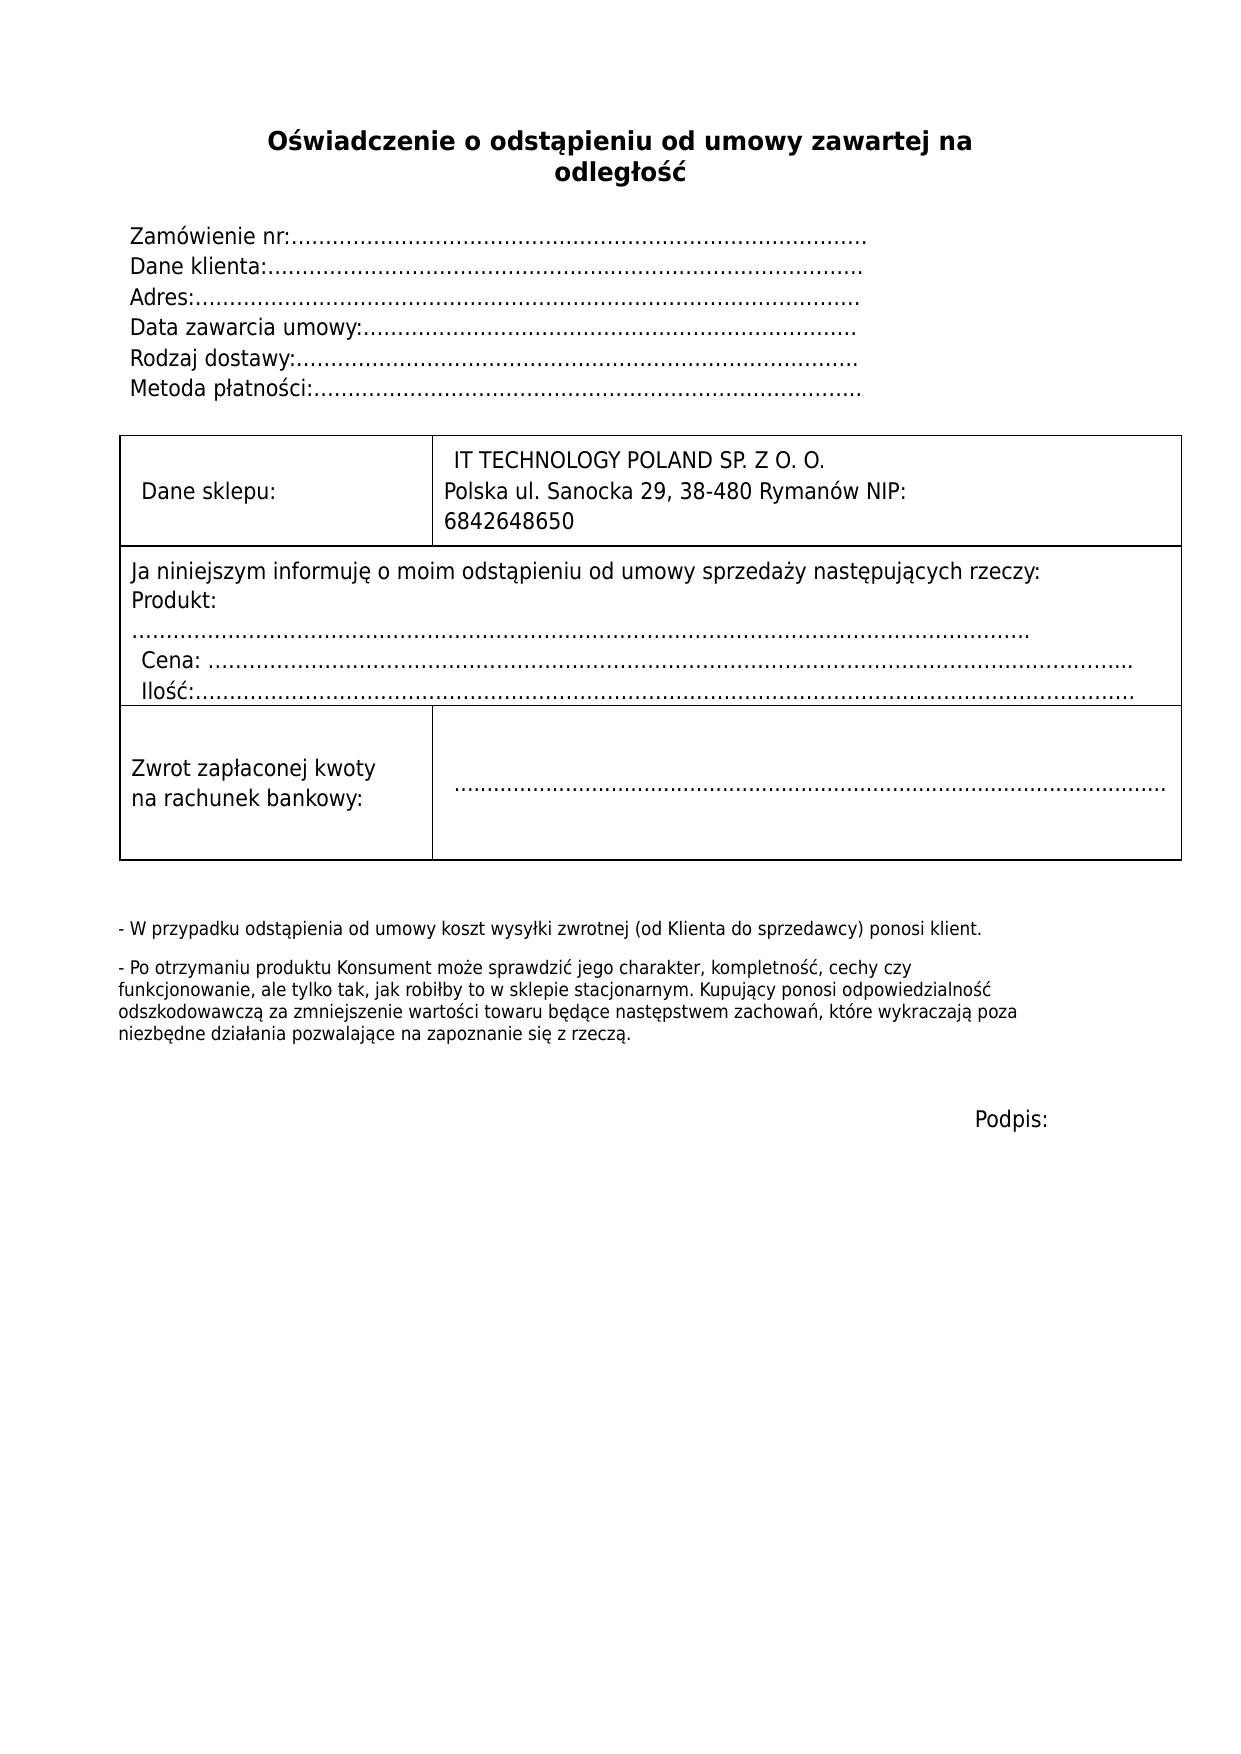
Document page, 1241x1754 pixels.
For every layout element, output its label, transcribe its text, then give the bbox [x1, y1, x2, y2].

text Rodzaj dostawy:………………………………………………………………………. [129, 345, 1122, 371]
text Dane klienta:……………………………………….…..……………………………… [129, 253, 1122, 280]
text Adres:………………………………………………….………………………………… [129, 284, 1122, 310]
text Data zawarcia umowy:……………………………………………………………… [129, 314, 1122, 341]
table_cell Ja niniejszym informuję o moim odstąpieniu od umowy sprzedaży następujących rzeczy: Produkt: ………………………………………………………………………………………………………………….. Cena: ……………………………………………………………………………………………………………………... Ilość:……………………………………………………………………….………………………………………………. [121, 547, 1181, 704]
text Oświadczenie o odstąpieniu od umowy zawartej na odległość [235, 127, 1005, 187]
table_cell Zwrot zapłaconej kwoty na rachunek bankowy: [121, 706, 432, 859]
text Podpis: [118, 1107, 1048, 1133]
text - Po otrzymaniu produktu Konsument może sprawdzić jego charakter, kompletność, cechy czy funkcjonowanie, ale tylko tak, jak robiłby to w sklepie stacjonarnym. Kupujący ponosi odpowiedzialność odszkodowawczą za zmniejszenie wartości towaru będące następstwem zachowań, które wykraczają poza niezbędne działania pozwalające na zapoznanie się z rzeczą. [118, 957, 1048, 1045]
table_header IT TECHNOLOGY POLAND SP. Z O. O. Polska ul. Sanocka 29, 38-480 Rymanów NIP: 6842648650 [433, 436, 1181, 545]
table_header Dane sklepu: [121, 436, 432, 545]
text - W przypadku odstąpienia od umowy koszt wysyłki zwrotnej (od Klienta do sprzedawcy) ponosi klient. [118, 918, 1048, 940]
table_cell ............................................................................................................. [433, 706, 1181, 859]
text Metoda płatności:…………………………………………………………………….. [129, 375, 1122, 402]
text Zamówienie nr:………………………………………………………………………… [129, 223, 1122, 249]
